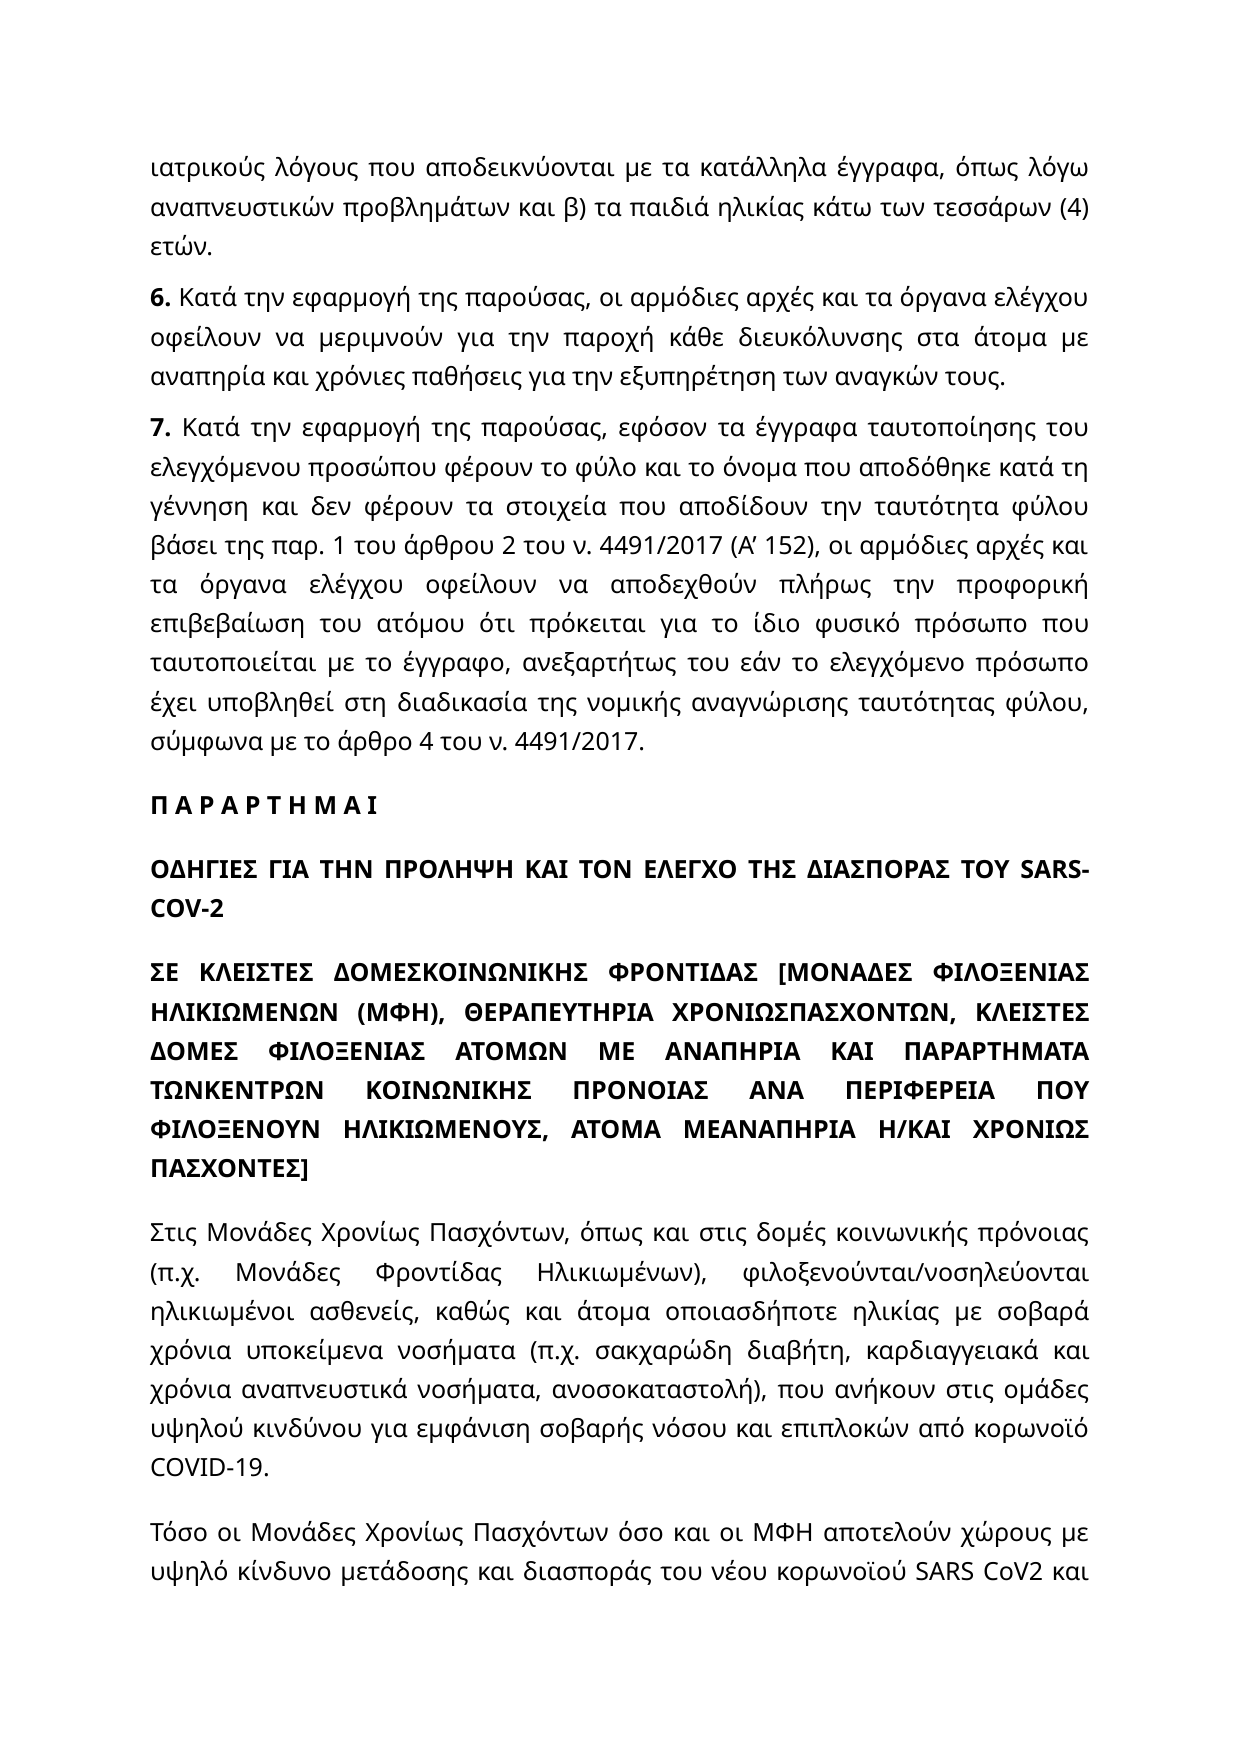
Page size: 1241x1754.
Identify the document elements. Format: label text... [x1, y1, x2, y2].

text ιατρικούς λόγους που αποδεικνύονται με τα κατάλληλα έγγραφα, όπως λόγω αναπνευστικών προβλημάτων και β) τα παιδιά ηλικίας κάτω των τεσσάρων (4) ετών. [150, 150, 1090, 262]
text 7. Κατά την εφαρμογή της παρούσας, εφόσον τα έγγραφα ταυτοποίησης του ελεγχόμενου προσώπου φέρουν το φύλο και το όνομα που αποδόθηκε κατά τη γέννηση και δεν φέρουν τα στοιχεία που αποδίδουν την ταυτότητα φύλου βάσει της παρ. 1 του άρθρου 2 του ν. 4491/2017 (Α’ 152), οι αρμόδιες αρχές και τα όργανα ελέγχου οφείλουν να αποδεχθούν πλήρως την προφορική επιβεβαίωση του ατόμου ότι πρόκειται για το ίδιο φυσικό πρόσωπο που ταυτοποιείται με το έγγραφο, ανεξαρτήτως του εάν το ελεγχόμενο πρόσωπο έχει υποβληθεί στη διαδικασία της νομικής αναγνώρισης ταυτότητας φύλου, σύμφωνα με το άρθρο 4 του ν. 4491/2017. [150, 410, 1090, 757]
text Π Α Ρ Α Ρ Τ Η Μ Α Ι [150, 787, 1090, 822]
text Τόσο οι Μονάδες Χρονίως Πασχόντων όσο και οι ΜΦΗ αποτελούν χώρους με υψηλό κίνδυνο μετάδοσης και διασποράς του νέου κορωνοϊού SARS CoV2 και [150, 1514, 1090, 1587]
text ΟΔΗΓΙΕΣ ΓΙΑ ΤΗΝ ΠΡΟΛΗΨΗ ΚΑΙ ΤΟΝ ΕΛΕΓΧΟ ΤΗΣ ΔΙΑΣΠΟΡΑΣ ΤΟΥ SARS-COV-2 [150, 852, 1090, 925]
text Στις Μονάδες Χρονίως Πασχόντων, όπως και στις δομές κοινωνικής πρόνοιας (π.χ. Μονάδες Φροντίδας Ηλικιωμένων), φιλοξενούνται/νοσηλεύονται ηλικιωμένοι ασθενείς, καθώς και άτομα οποιασδήποτε ηλικίας με σοβαρά χρόνια υποκείμενα νοσήματα (π.χ. σακχαρώδη διαβήτη, καρδιαγγειακά και χρόνια αναπνευστικά νοσήματα, ανοσοκαταστολή), που ανήκουν στις ομάδες υψηλού κινδύνου για εμφάνιση σοβαρής νόσου και επιπλοκών από κορωνοϊό COVID-19. [150, 1215, 1090, 1484]
text ΣΕ ΚΛΕΙΣΤΕΣ ΔΟΜΕΣΚΟΙΝΩΝΙΚΗΣ ΦΡΟΝΤΙΔΑΣ [ΜΟΝΑΔΕΣ ΦΙΛΟΞΕΝΙΑΣ ΗΛΙΚΙΩΜΕΝΩΝ (ΜΦΗ), ΘΕΡΑΠΕΥΤΗΡΙΑ ΧΡΟΝΙΩΣΠΑΣΧΟΝΤΩΝ, ΚΛΕΙΣΤΕΣ ΔΟΜΕΣ ΦΙΛΟΞΕΝΙΑΣ ΑΤΟΜΩΝ ΜΕ ΑΝΑΠΗΡΙΑ ΚΑΙ ΠΑΡΑΡΤΗΜΑΤΑ ΤΩΝΚΕΝΤΡΩΝ ΚΟΙΝΩΝΙΚΗΣ ΠΡΟΝΟΙΑΣ ΑΝΑ ΠΕΡΙΦΕΡΕΙΑ ΠΟΥ ΦΙΛΟΞΕΝΟΥΝ ΗΛΙΚΙΩΜΕΝΟΥΣ, ΑΤΟΜΑ ΜΕΑΝΑΠΗΡΙΑ Η/ΚΑΙ ΧΡΟΝΙΩΣ ΠΑΣΧΟΝΤΕΣ] [150, 955, 1090, 1185]
text 6. Κατά την εφαρμογή της παρούσας, οι αρμόδιες αρχές και τα όργανα ελέγχου οφείλουν να μεριμνούν για την παροχή κάθε διευκόλυνσης στα άτομα με αναπηρία και χρόνιες παθήσεις για την εξυπηρέτηση των αναγκών τους. [150, 280, 1090, 392]
